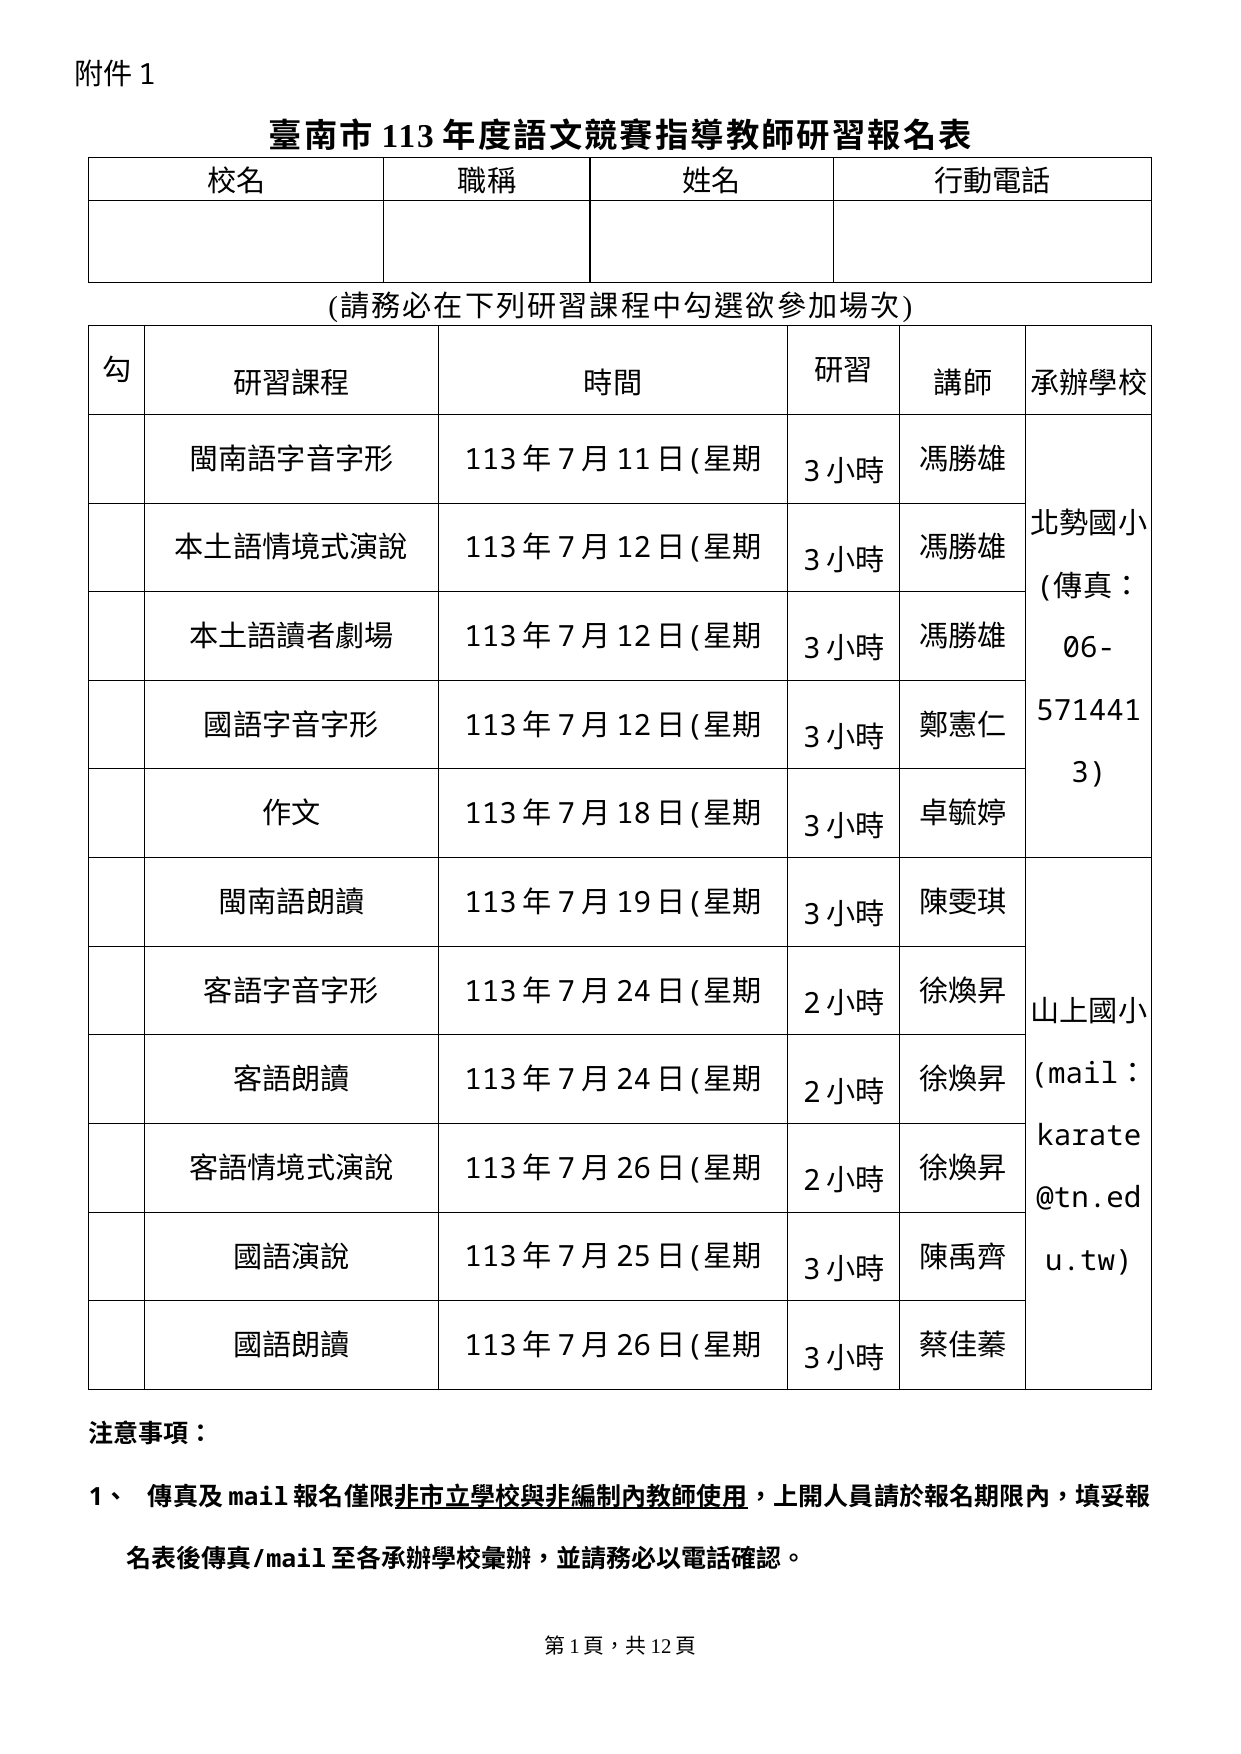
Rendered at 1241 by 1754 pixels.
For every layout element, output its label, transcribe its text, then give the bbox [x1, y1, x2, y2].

table_header 研習 時數 [788, 326, 899, 414]
table_cell 陳禹齊 講師 [900, 1213, 1025, 1300]
table_cell [89, 1035, 144, 1123]
table_cell [89, 415, 144, 502]
table_cell [834, 201, 1151, 282]
table_cell [89, 1213, 144, 1300]
table_header 職稱 [384, 158, 589, 200]
text 附件1 [74, 50, 194, 93]
table_cell 客語字音字形 指導技巧與實務分享 [145, 947, 438, 1034]
table_cell [89, 1124, 144, 1212]
table_cell 客語朗讀 指導技巧與實務分享 [145, 1035, 438, 1123]
text (請務必在下列研習課程中勾選欲參加場次) [89, 283, 1152, 325]
table_cell 113年7月25日(星期四) 下午13:30~16:30 [439, 1213, 787, 1300]
table_cell 徐煥昇 講師 [900, 1035, 1025, 1123]
text 注意事項： [89, 1390, 1152, 1452]
text 臺南市113年度語文競賽指導教師研習報名表 [59, 43, 1152, 157]
table_cell [89, 1301, 144, 1389]
table_header 行動電話 [834, 158, 1151, 200]
table_cell 本土語情境式演說 指導技巧與實務分享 [145, 504, 438, 591]
table_header 講師 [900, 326, 1025, 414]
table_cell 113年7月24日(星期三) 上午10:00~12:00 [439, 1035, 787, 1123]
table_cell 鄭憲仁 講師 [900, 681, 1025, 768]
table_cell 113年7月12日(星期五) 下午13:30~16:30 [439, 592, 787, 680]
table_cell [89, 592, 144, 680]
table_cell [89, 681, 144, 768]
table_cell 徐煥昇 講師 [900, 947, 1025, 1034]
table_header 勾選 [89, 326, 144, 414]
table_cell 徐煥昇 講師 [900, 1124, 1025, 1212]
table_cell 113年7月12日(星期五) 上午09:00~12:00 [439, 504, 787, 591]
table_cell 本土語讀者劇場 指導技巧與實務分享 [145, 592, 438, 680]
table_cell 馮勝雄 講師 [900, 592, 1025, 680]
table_cell 3小時 [788, 769, 899, 857]
table_cell 國語朗讀 指導技巧與實務分享 [145, 1301, 438, 1389]
table_cell 客語情境式演說 指導技巧與實務分享 [145, 1124, 438, 1212]
table_cell 113年7月11日(星期四) 下午13:30~16:30 [439, 415, 787, 502]
table_cell 3小時 [788, 858, 899, 946]
table_cell [89, 947, 144, 1034]
table_cell 113年7月26日(星期五) 下午13:30~16:30 [439, 1301, 787, 1389]
table_cell [89, 769, 144, 857]
table_cell 馮勝雄 講師 [900, 504, 1025, 591]
table_cell [89, 504, 144, 591]
table_cell 閩南語字音字形 指導技巧與實務分享 [145, 415, 438, 502]
table_cell 閩南語朗讀 指導技巧與實務分享 [145, 858, 438, 946]
table_cell 2小時 [788, 1035, 899, 1123]
table_cell 3小時 [788, 1301, 899, 1389]
table_header 承辦學校 [1026, 326, 1151, 414]
table_cell 2小時 [788, 947, 899, 1034]
table_cell 國語字音字形 指導技巧與實務分享 [145, 681, 438, 768]
table_cell 作文 指導技巧與實務分享 [145, 769, 438, 857]
table_cell 北勢國小(傳真：06-5714413) [1026, 415, 1151, 857]
table_cell [591, 201, 833, 282]
table_cell 國語演說 指導技巧與實務分享 [145, 1213, 438, 1300]
table_cell 113年7月19日(星期五) 上午09:00~12:00 [439, 858, 787, 946]
table_cell 卓毓婷 講師 [900, 769, 1025, 857]
table_cell 3小時 [788, 681, 899, 768]
table_cell 3小時 [788, 1213, 899, 1300]
table_cell 113年7月12日(星期五) 下午14:00~17:00 [439, 681, 787, 768]
table_cell 3小時 [788, 504, 899, 591]
table_cell 113年7月26日(星期五) 下午14:00~16:00 [439, 1124, 787, 1212]
table_header 姓名 [591, 158, 833, 200]
table_cell 陳雯琪 講師 [900, 858, 1025, 946]
table_cell [89, 201, 383, 282]
table_cell 馮勝雄 講師 [900, 415, 1025, 502]
table_cell 113年7月18日(星期四) 下午13:30~16:30 [439, 769, 787, 857]
table_cell 蔡佳蓁 講師 [900, 1301, 1025, 1389]
table_cell 3小時 [788, 415, 899, 502]
table_cell [89, 858, 144, 946]
table_cell 山上國小(mail：karate@tn.edu.tw) [1026, 858, 1151, 1389]
table_cell 2小時 [788, 1124, 899, 1212]
table_header 校名 [89, 158, 383, 200]
table_header 時間 [439, 326, 787, 414]
table_cell 113年7月24日(星期三) 上午08:00~10:00 [439, 947, 787, 1034]
list 傳真及mail報名僅限非市立學校與非編制內教師使用，上開人員請於報名期限內，填妥報名表後傳真/mail至各承辦學校彙辦，並請務必以電話確認。 [89, 1452, 1152, 1577]
table_cell [384, 201, 589, 282]
table_header 研習課程 [145, 326, 438, 414]
table_cell 3小時 [788, 592, 899, 680]
